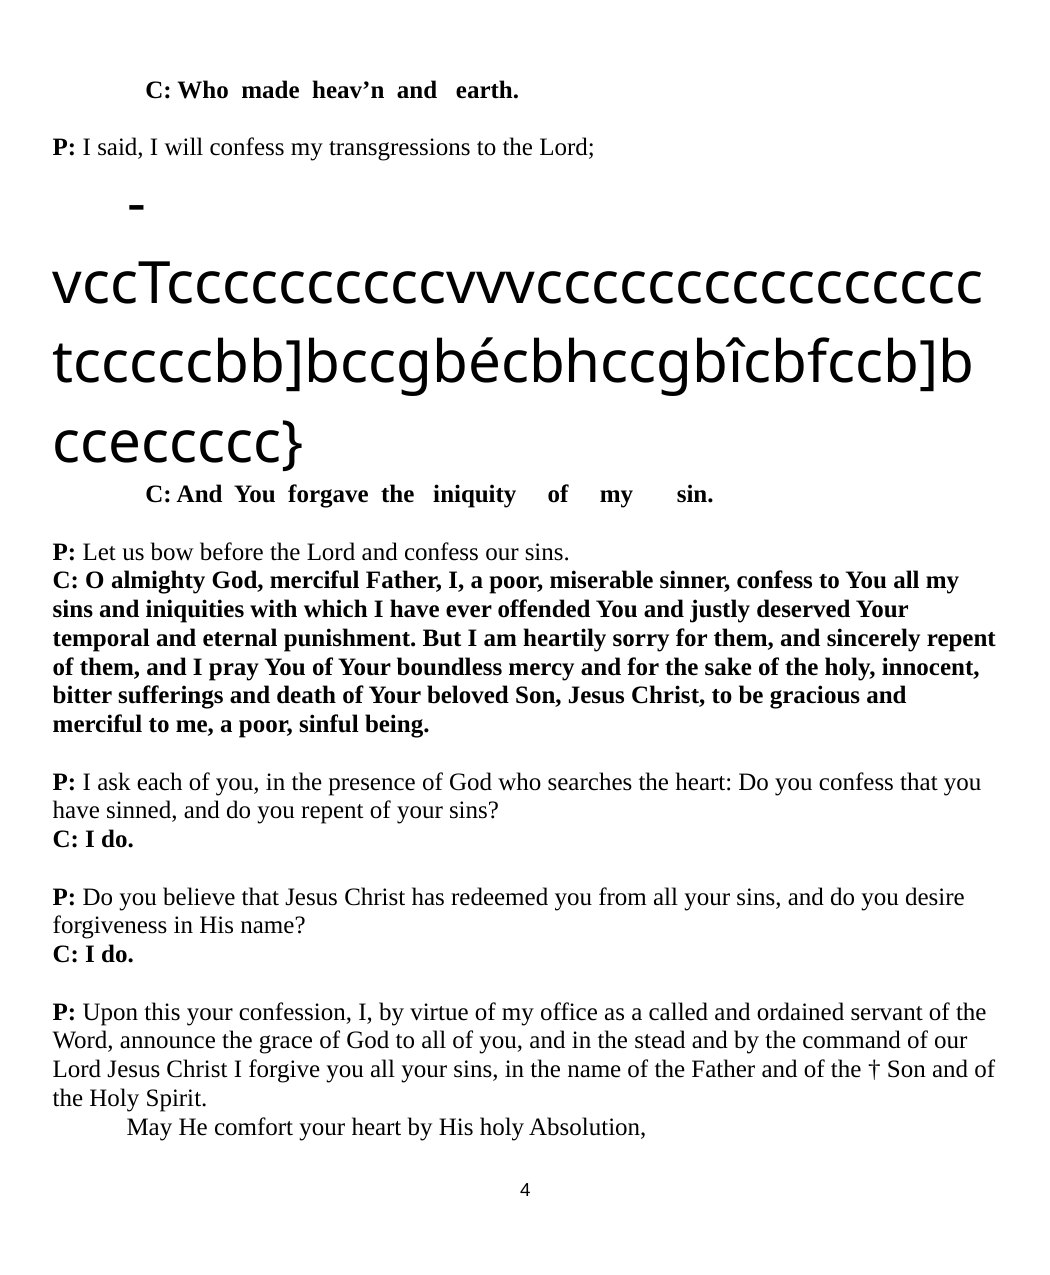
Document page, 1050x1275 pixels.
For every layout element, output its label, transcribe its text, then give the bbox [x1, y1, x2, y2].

text P: Do you believe that Jesus Christ has redeemed you from all your sins, and do you desire forgiveness in His name? [52, 882, 997, 939]
text C: And You forgave the iniquity of my sin. [52, 479, 997, 508]
text -vccTccccccccccvvvcccccccccccccccctcccccbb]bccgbécbhccgbîcbfccb]bcceccccc} [52, 161, 997, 479]
text P: I said, I will confess my transgressions to the Lord; [52, 132, 997, 161]
text P: Let us bow before the Lord and confess our sins. [52, 537, 997, 565]
text C: Who made heav’n and earth. [52, 75, 997, 104]
text C: O almighty God, merciful Father, I, a poor, miserable sinner, confess to You all my sins and iniquities with which I have ever offended You and justly deserved Your temporal and eternal punishment. But I am heartily sorry for them, and sincerely repent of them, and I pray You of Your boundless mercy and for the sake of the holy, innocent, bitter sufferings and death of Your beloved Son, Jesus Christ, to be gracious and merciful to me, a poor, sinful being. [52, 565, 997, 738]
text P: I ask each of you, in the presence of God who searches the heart: Do you confess that you have sinned, and do you repent of your sins? [52, 767, 997, 824]
text May He comfort your heart by His holy Absolution, [52, 1112, 997, 1140]
text C: I do. [52, 939, 997, 968]
text P: Upon this your confession, I, by virtue of my office as a called and ordained servant of the Word, announce the grace of God to all of you, and in the stead and by the command of our Lord Jesus Christ I forgive you all your sins, in the name of the Father and of the † Son and of the Holy Spirit. [52, 997, 997, 1112]
text C: I do. [52, 824, 997, 853]
